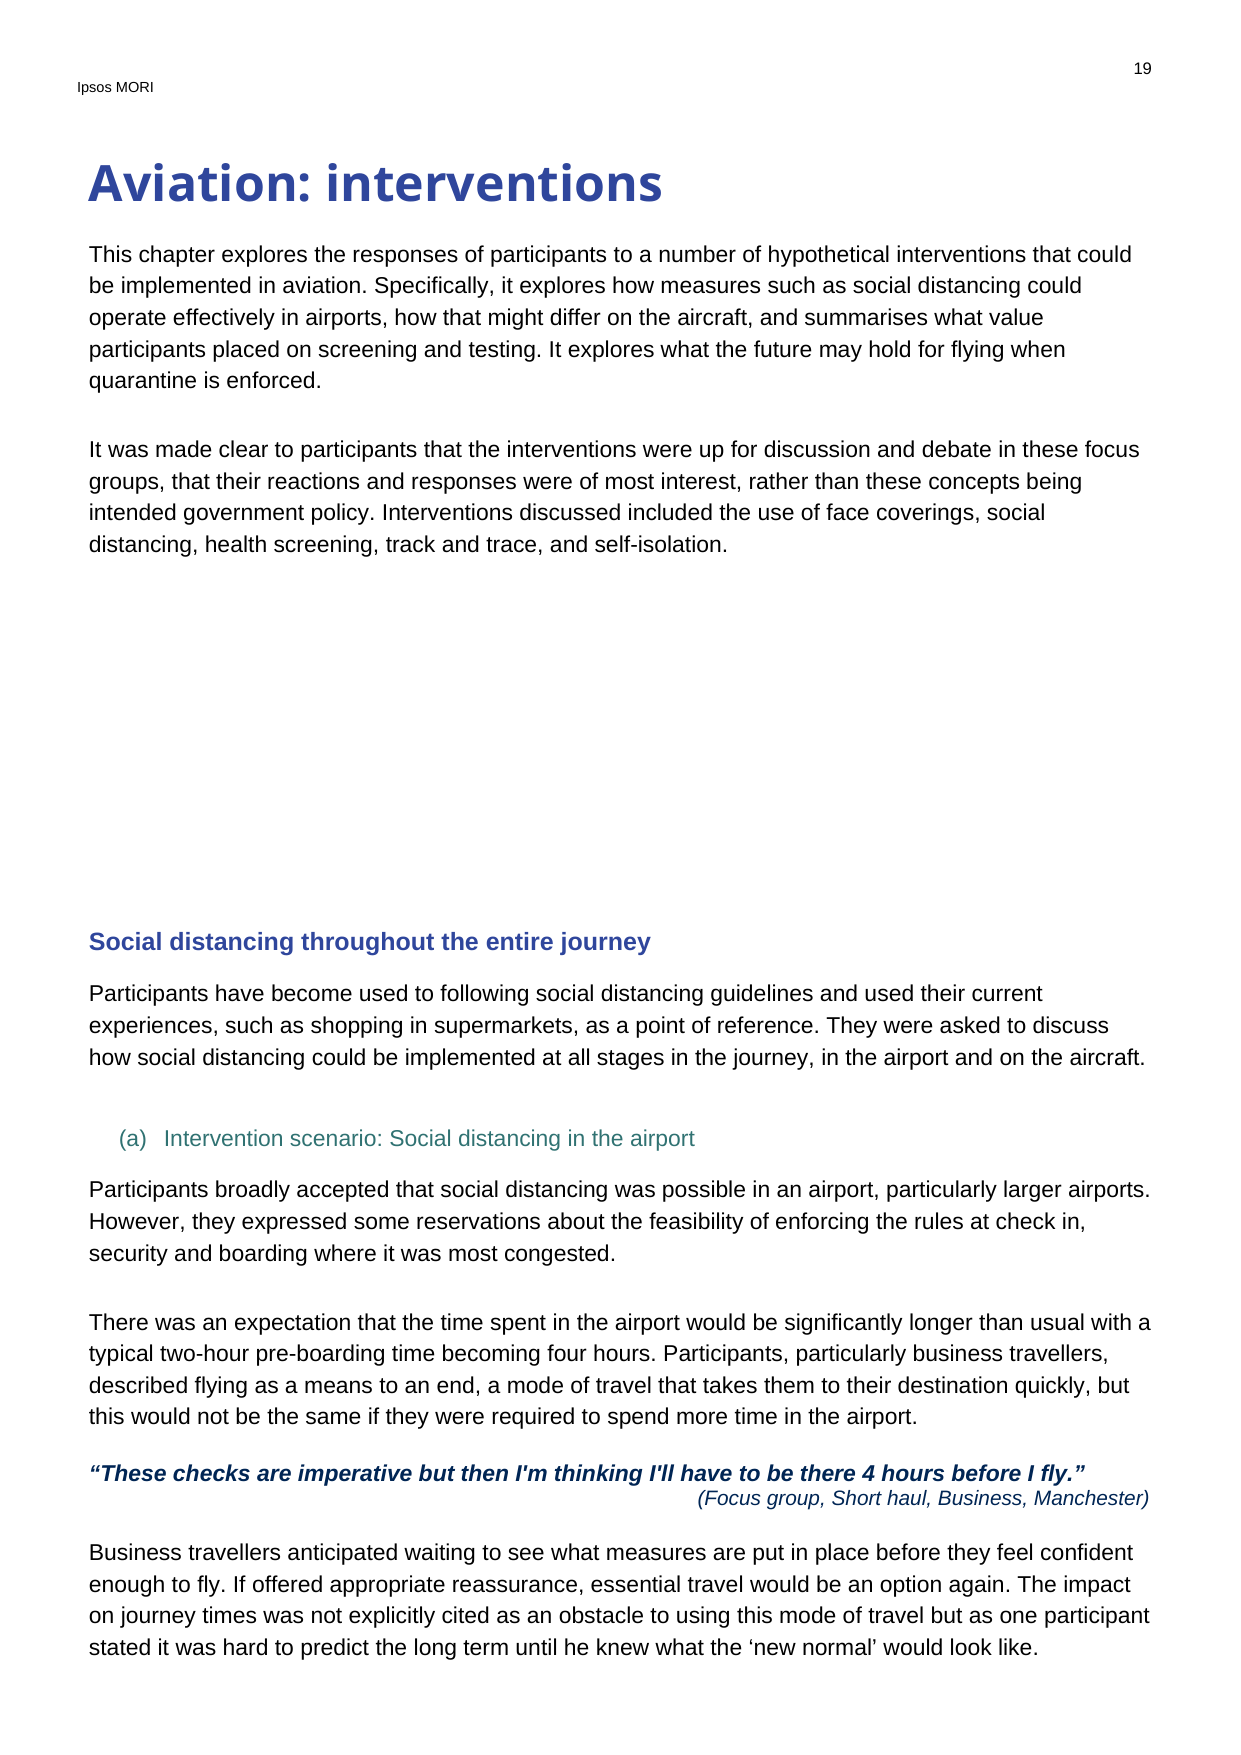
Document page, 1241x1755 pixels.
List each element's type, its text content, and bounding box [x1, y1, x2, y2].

text It was made clear to participants that the interventions were up for discussion and debate in these focus groups, that their reactions and responses were of most interest, rather than these concepts being intended government policy. Interventions discussed included the use of face coverings, social distancing, health screening, track and trace, and self-isolation. [89, 436, 1152, 557]
text (Focus group, Short haul, Business, Manchester) [89, 1486, 1152, 1510]
subtitle Aviation: interventions [89, 148, 1152, 216]
list Participants did not believe social distancing on an aircraft, even at 1.5m would be feasible. They felt it was possible in an airport but questioned its value if it was unenforceable on the aircraft. [118, 774, 999, 854]
subtitle Social distancing throughout the entire journey [89, 927, 1152, 955]
text Participants broadly accepted that social distancing was possible in an airport, particularly larger airports. However, they expressed some reservations about the feasibility of enforcing the rules at check in, security and boarding where it was most congested. [89, 1176, 1152, 1266]
text There was an expectation that the time spent in the airport would be significantly longer than usual with a typical two-hour pre-boarding time becoming four hours. Participants, particularly business travellers, described flying as a means to an end, a mode of travel that takes them to their destination quickly, but this would not be the same if they were required to spend more time in the airport. [89, 1309, 1152, 1430]
list Participants felt no single intervention was effective on its own but combined measures may be, and that any interventions had to be strictly enforced and effectively communicated. [118, 677, 999, 761]
subtitle Intervention scenario: Social distancing in the airport [119, 1125, 1152, 1151]
subtitle Chapter summary [118, 623, 999, 652]
list This chapter explores the responses of participants to a number of hypothetical interventions that could be implemented in aviation. Specifically, it explores how measures such as social distancing could operate effectively in airports, how that might differ on the aircraft, and summarises what value participants placed on screening and testing. It explores what the future may hold for flying when quarantine is enforced. [89, 241, 1152, 393]
list Participants have become used to following social distancing guidelines and used their current experiences, such as shopping in supermarkets, as a point of reference. They were asked to discuss how social distancing could be implemented at all stages in the journey, in the airport and on the aircraft. [89, 980, 1152, 1070]
text “These checks are imperative but then I'm thinking I'll have to be there 4 hours before I fly.” [89, 1460, 1152, 1486]
text Business travellers anticipated waiting to see what measures are put in place before they feel confident enough to fly. If offered appropriate reassurance, essential travel would be an option again. The impact on journey times was not explicitly cited as an obstacle to using this mode of travel but as one participant stated it was hard to predict the long term until he knew what the ‘new normal’ would look like. [89, 1539, 1152, 1660]
